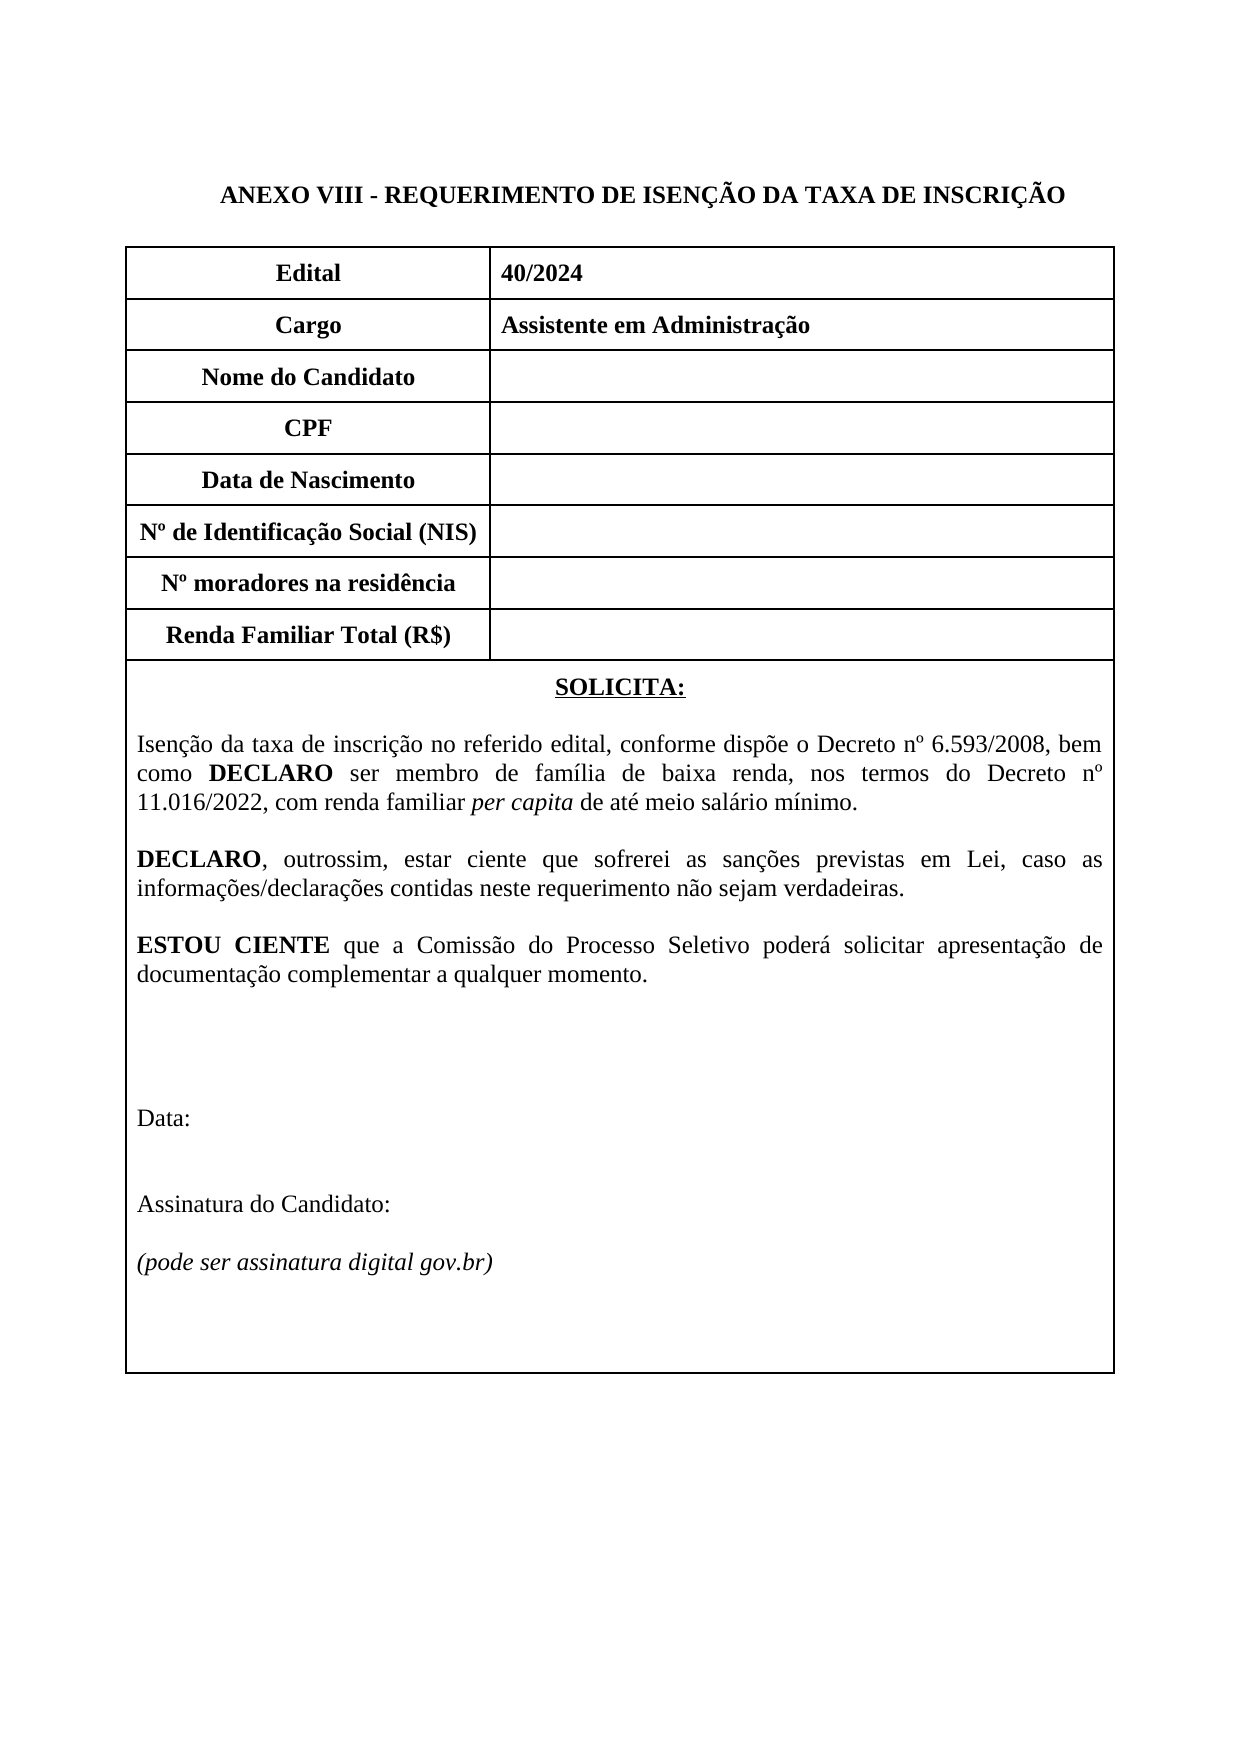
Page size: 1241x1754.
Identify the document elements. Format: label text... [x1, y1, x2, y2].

table_cell [491, 351, 1113, 401]
table_cell Data de Nascimento [127, 455, 489, 504]
table_cell Nº moradores na residência [127, 558, 489, 607]
table_header 40/2024 [491, 248, 1113, 297]
table_cell SOLICITA: Isenção da taxa de inscrição no referido edital, conforme dispõe o Decreto nº 6.593/2008, bem como DECLARO ser membro de família de baixa renda, nos termos do Decreto nº 11.016/2022, com renda familiar per capita de até meio salário mínimo. DECLARO, outrossim, estar ciente que sofrerei as sanções previstas em Lei, caso as informações/declarações contidas neste requerimento não sejam verdadeiras. ESTOU CIENTE que a Comissão do Processo Seletivo poderá solicitar apresentação de documentação complementar a qualquer momento. Data: Assinatura do Candidato: (pode ser assinatura digital gov.br) [127, 661, 1113, 1372]
table_cell [491, 403, 1113, 452]
table_header Edital [127, 248, 489, 297]
table_cell Nome do Candidato [127, 351, 489, 401]
table_cell [491, 455, 1113, 504]
table_cell Assistente em Administração [491, 300, 1113, 349]
table_cell [491, 610, 1113, 659]
table_cell [491, 506, 1113, 556]
table_cell [491, 558, 1113, 607]
subtitle ANEXO VIII - REQUERIMENTO DE ISENÇÃO DA TAXA DE INSCRIÇÃO [160, 180, 1126, 209]
table_cell CPF [127, 403, 489, 452]
table_cell Nº de Identificação Social (NIS) [127, 506, 489, 556]
table_cell Renda Familiar Total (R$) [127, 610, 489, 659]
table_cell Cargo [127, 300, 489, 349]
